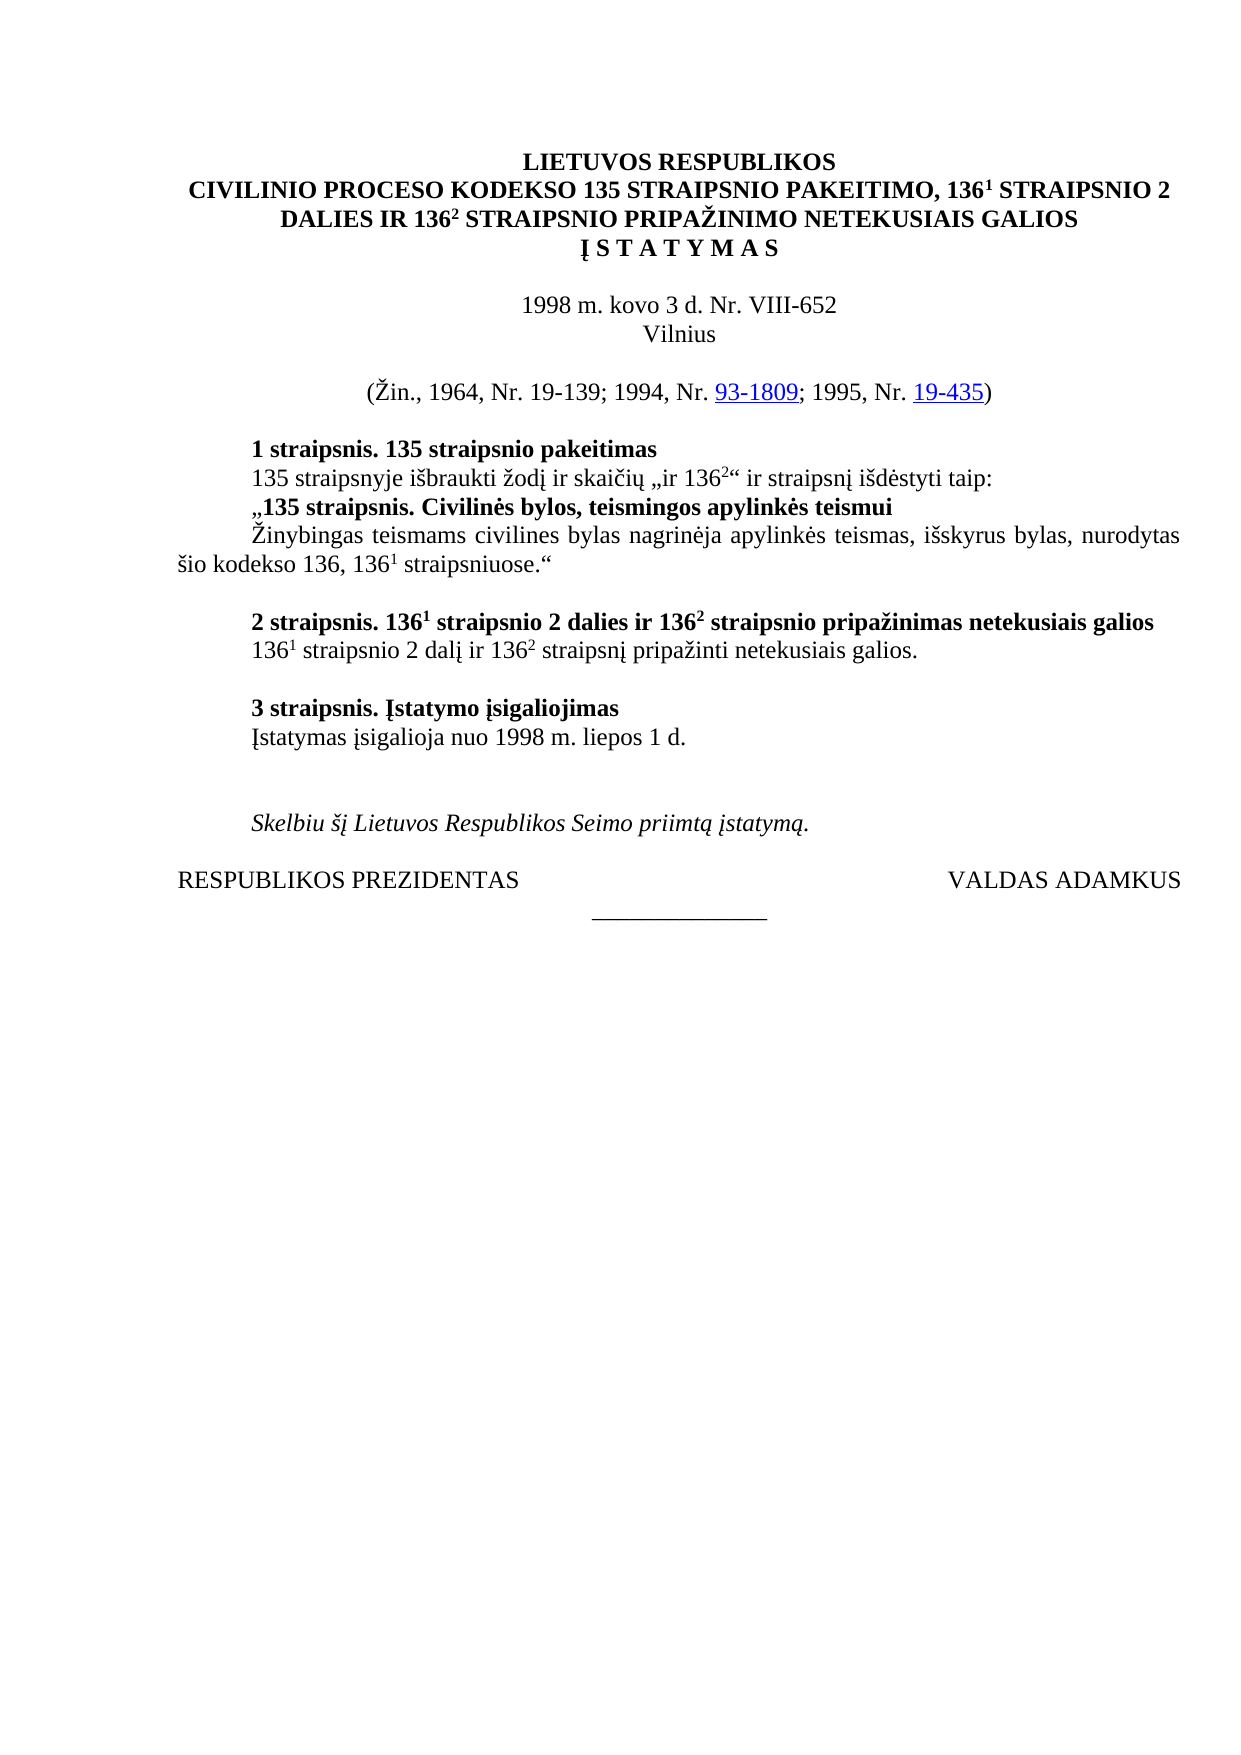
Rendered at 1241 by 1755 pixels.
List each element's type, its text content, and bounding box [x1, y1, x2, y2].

text 1 straipsnis. 135 straipsnio pakeitimas [177, 434, 1181, 463]
text 1998 m. kovo 3 d. Nr. VIII-652 [177, 291, 1181, 319]
text CIVILINIO PROCESO KODEKSO 135 STRAIPSNIO PAKEITIMO, 1361 STRAIPSNIO 2 DALIES IR 1362 STRAIPSNIO PRIPAŽINIMO NETEKUSIAIS GALIOS [177, 176, 1181, 233]
text Įstatymas įsigalioja nuo 1998 m. liepos 1 d. [177, 722, 1181, 751]
text 2 straipsnis. 1361 straipsnio 2 dalies ir 1362 straipsnio pripažinimas netekusiais galios [251, 607, 1181, 636]
text RESPUBLIKOS PREZIDENTAS VALDAS ADAMKUS [177, 866, 1181, 894]
text 135 straipsnyje išbraukti žodį ir skaičių „ir 1362“ ir straipsnį išdėstyti taip: [177, 463, 1181, 492]
text 1361 straipsnio 2 dalį ir 1362 straipsnį pripažinti netekusiais galios. [177, 636, 1181, 664]
text ______________ [177, 894, 1181, 923]
text Žinybingas teismams civilines bylas nagrinėja apylinkės teismas, išskyrus bylas, nurodytas šio kodekso 136, 1361 straipsniuose.“ [177, 521, 1181, 578]
text 3 straipsnis. Įstatymo įsigaliojimas [177, 693, 1181, 722]
text Į S T A T Y M A S [177, 233, 1181, 262]
text LIETUVOS RESPUBLIKOS [177, 147, 1181, 176]
text „135 straipsnis. Civilinės bylos, teismingos apylinkės teismui [177, 492, 1181, 521]
text Skelbiu šį Lietuvos Respublikos Seimo priimtą įstatymą. [177, 808, 1181, 837]
text Vilnius [177, 319, 1181, 348]
text (Žin., 1964, Nr. 19-139; 1994, Nr. 93-1809; 1995, Nr. 19-435) [177, 377, 1181, 406]
